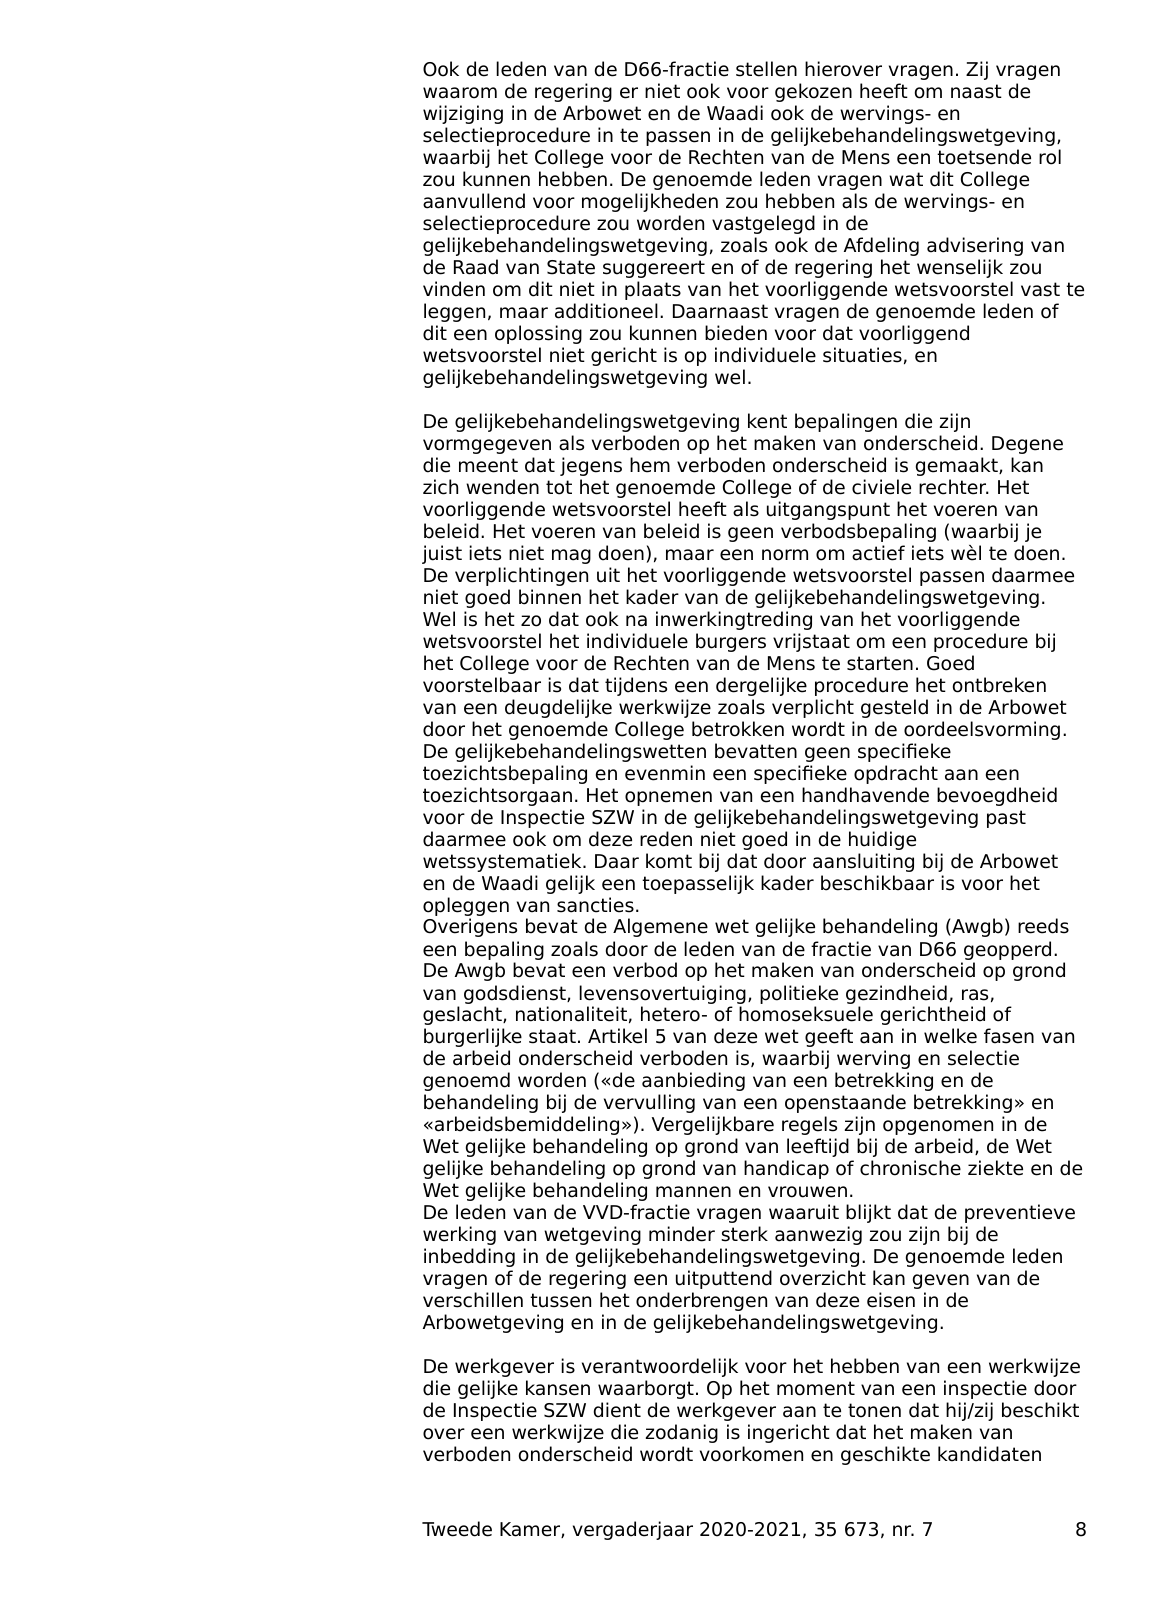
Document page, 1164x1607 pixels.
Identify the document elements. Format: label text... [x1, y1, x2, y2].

text De leden van de VVD-fractie vragen waaruit blijkt dat de preventieve werking van wetgeving minder sterk aanwezig zou zijn bij de inbedding in de gelijkebehandelingswetgeving. De genoemde leden vragen of de regering een uitputtend overzicht kan geven van de verschillen tussen het onderbrengen van deze eisen in de Arbowetgeving en in de gelijkebehandelingswetgeving. [422, 1202, 1087, 1334]
text De gelijkebehandelingswetten bevatten geen specifieke toezichtsbepaling en evenmin een specifieke opdracht aan een toezichtsorgaan. Het opnemen van een handhavende bevoegdheid voor de Inspectie SZW in de gelijkebehandelingswetgeving past daarmee ook om deze reden niet goed in de huidige wetssystematiek. Daar komt bij dat door aansluiting bij de Arbowet en de Waadi gelijk een toepasselijk kader beschikbaar is voor het opleggen van sancties. [422, 741, 1087, 916]
text De werkgever is verantwoordelijk voor het hebben van een werkwijze die gelijke kansen waarborgt. Op het moment van een inspectie door de Inspectie SZW dient de werkgever aan te tonen dat hij/zij beschikt over een werkwijze die zodanig is ingericht dat het maken van verboden onderscheid wordt voorkomen en geschikte kandidaten [422, 1356, 1087, 1466]
text De gelijkebehandelingswetgeving kent bepalingen die zijn vormgegeven als verboden op het maken van onderscheid. Degene die meent dat jegens hem verboden onderscheid is gemaakt, kan zich wenden tot het genoemde College of de civiele rechter. Het voorliggende wetsvoorstel heeft als uitgangspunt het voeren van beleid. Het voeren van beleid is geen verbodsbepaling (waarbij je juist iets niet mag doen), maar een norm om actief iets wèl te doen. De verplichtingen uit het voorliggende wetsvoorstel passen daarmee niet goed binnen het kader van de gelijkebehandelingswetgeving. Wel is het zo dat ook na inwerkingtreding van het voorliggende wetsvoorstel het individuele burgers vrijstaat om een procedure bij het College voor de Rechten van de Mens te starten. Goed voorstelbaar is dat tijdens een dergelijke procedure het ontbreken van een deugdelijke werkwijze zoals verplicht gesteld in de Arbowet door het genoemde College betrokken wordt in de oordeelsvorming. [422, 411, 1087, 741]
text Overigens bevat de Algemene wet gelijke behandeling (Awgb) reeds een bepaling zoals door de leden van de fractie van D66 geopperd. De Awgb bevat een verbod op het maken van onderscheid op grond van godsdienst, levensovertuiging, politieke gezindheid, ras, geslacht, nationaliteit, hetero- of homoseksuele gerichtheid of burgerlijke staat. Artikel 5 van deze wet geeft aan in welke fasen van de arbeid onderscheid verboden is, waarbij werving en selectie genoemd worden («de aanbieding van een betrekking en de behandeling bij de vervulling van een openstaande betrekking» en «arbeidsbemiddeling»). Vergelijkbare regels zijn opgenomen in de Wet gelijke behandeling op grond van leeftijd bij de arbeid, de Wet gelijke behandeling op grond van handicap of chronische ziekte en de Wet gelijke behandeling mannen en vrouwen. [422, 916, 1087, 1202]
text Ook de leden van de D66-fractie stellen hierover vragen. Zij vragen waarom de regering er niet ook voor gekozen heeft om naast de wijziging in de Arbowet en de Waadi ook de wervings- en selectieprocedure in te passen in de gelijkebehandelingswetgeving, waarbij het College voor de Rechten van de Mens een toetsende rol zou kunnen hebben. De genoemde leden vragen wat dit College aanvullend voor mogelijkheden zou hebben als de wervings- en selectieprocedure zou worden vastgelegd in de gelijkebehandelingswetgeving, zoals ook de Afdeling advisering van de Raad van State suggereert en of de regering het wenselijk zou vinden om dit niet in plaats van het voorliggende wetsvoorstel vast te leggen, maar additioneel. Daarnaast vragen de genoemde leden of dit een oplossing zou kunnen bieden voor dat voorliggend wetsvoorstel niet gericht is op individuele situaties, en gelijkebehandelingswetgeving wel. [422, 59, 1087, 389]
